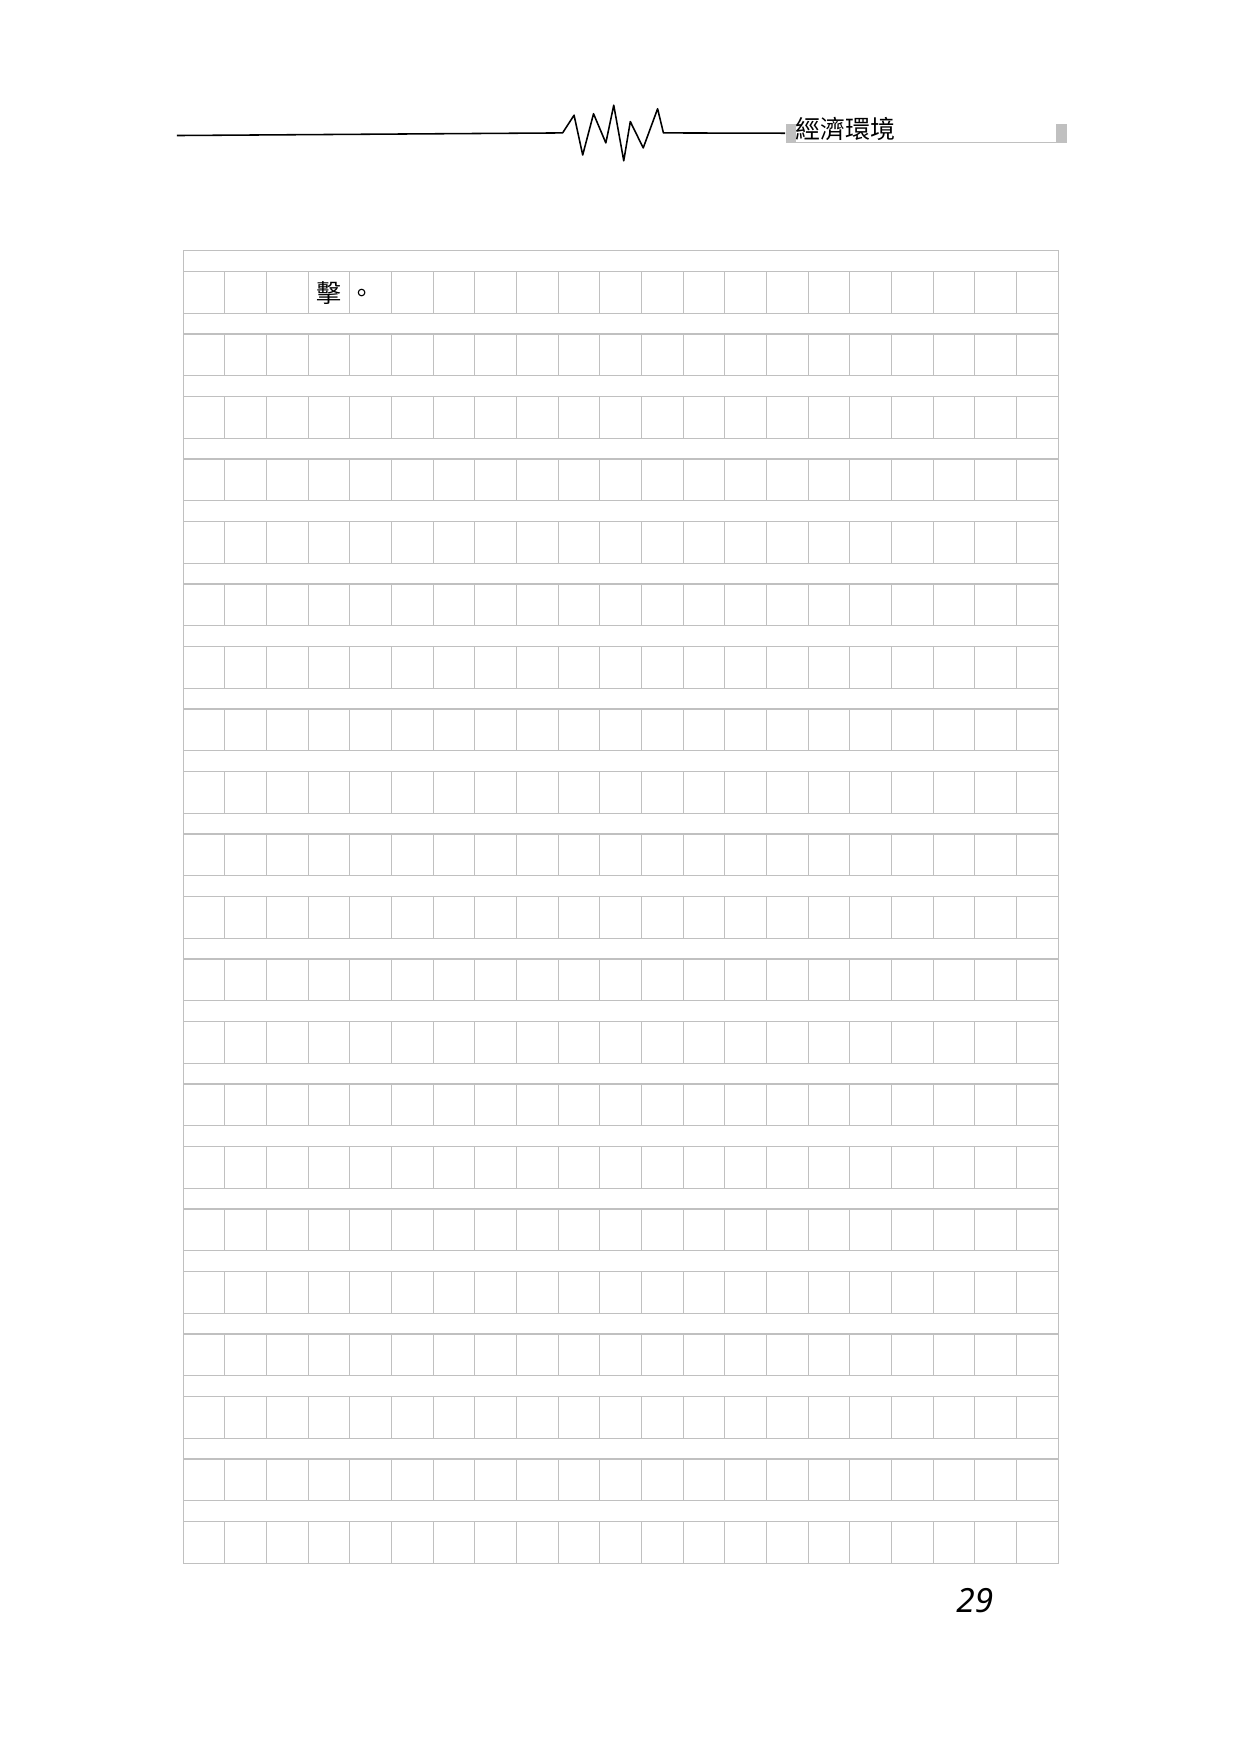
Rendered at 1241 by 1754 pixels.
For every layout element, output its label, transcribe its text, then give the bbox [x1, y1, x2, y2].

text 2020年爆發之「嚴重特殊傳染性肺炎」（COVID-19）疫情延燒迄今，克國為一「服務業經濟體」，卻尚未高程度數位化，暫停營業等「封鎖措施」對經濟造成重大衝擊。 [434, 272, 474, 313]
text 2020年爆發之「嚴重特殊傳染性肺炎」（COVID-19）疫情延燒迄今，克國為一「服務業經濟體」，卻尚未高程度數位化，暫停營業等「封鎖措施」對經濟造成重大衝擊。 [767, 272, 808, 313]
text 2020年爆發之「嚴重特殊傳染性肺炎」（COVID-19）疫情延燒迄今，克國為一「服務業經濟體」，卻尚未高程度數位化，暫停營業等「封鎖措施」對經濟造成重大衝擊。 [517, 272, 558, 313]
text 2020年爆發之「嚴重特殊傳染性肺炎」（COVID-19）疫情延燒迄今，克國為一「服務業經濟體」，卻尚未高程度數位化，暫停營業等「封鎖措施」對經濟造成重大衝擊。 [642, 272, 683, 313]
text 2020年爆發之「嚴重特殊傳染性肺炎」（COVID-19）疫情延燒迄今，克國為一「服務業經濟體」，卻尚未高程度數位化，暫停營業等「封鎖措施」對經濟造成重大衝擊。 [684, 272, 724, 313]
text 2020年爆發之「嚴重特殊傳染性肺炎」（COVID-19）疫情延燒迄今，克國為一「服務業經濟體」，卻尚未高程度數位化，暫停營業等「封鎖措施」對經濟造成重大衝擊。 [975, 272, 1016, 313]
text 2020年爆發之「嚴重特殊傳染性肺炎」（COVID-19）疫情延燒迄今，克國為一「服務業經濟體」，卻尚未高程度數位化，暫停營業等「封鎖措施」對經濟造成重大衝擊。 [809, 272, 849, 313]
text 2020年爆發之「嚴重特殊傳染性肺炎」（COVID-19）疫情延燒迄今，克國為一「服務業經濟體」，卻尚未高程度數位化，暫停營業等「封鎖措施」對經濟造成重大衝擊。 [392, 272, 433, 313]
text 2020年爆發之「嚴重特殊傳染性肺炎」（COVID-19）疫情延燒迄今，克國為一「服務業經濟體」，卻尚未高程度數位化，暫停營業等「封鎖措施」對經濟造成重大衝擊。 [892, 272, 933, 313]
text 2020年爆發之「嚴重特殊傳染性肺炎」（COVID-19）疫情延燒迄今，克國為一「服務業經濟體」，卻尚未高程度數位化，暫停營業等「封鎖措施」對經濟造成重大衝擊。 [350, 272, 391, 313]
text 2020年爆發之「嚴重特殊傳染性肺炎」（COVID-19）疫情延燒迄今，克國為一「服務業經濟體」，卻尚未高程度數位化，暫停營業等「封鎖措施」對經濟造成重大衝擊。 [475, 272, 516, 313]
text 2020年爆發之「嚴重特殊傳染性肺炎」（COVID-19）疫情延燒迄今，克國為一「服務業經濟體」，卻尚未高程度數位化，暫停營業等「封鎖措施」對經濟造成重大衝擊。 [934, 272, 974, 313]
text 2020年爆發之「嚴重特殊傳染性肺炎」（COVID-19）疫情延燒迄今，克國為一「服務業經濟體」，卻尚未高程度數位化，暫停營業等「封鎖措施」對經濟造成重大衝擊。 [725, 272, 766, 313]
text 2020年爆發之「嚴重特殊傳染性肺炎」（COVID-19）疫情延燒迄今，克國為一「服務業經濟體」，卻尚未高程度數位化，暫停營業等「封鎖措施」對經濟造成重大衝擊。 [309, 272, 349, 313]
text 2020年爆發之「嚴重特殊傳染性肺炎」（COVID-19）疫情延燒迄今，克國為一「服務業經濟體」，卻尚未高程度數位化，暫停營業等「封鎖措施」對經濟造成重大衝擊。 [600, 272, 641, 313]
text 2020年爆發之「嚴重特殊傳染性肺炎」（COVID-19）疫情延燒迄今，克國為一「服務業經濟體」，卻尚未高程度數位化，暫停營業等「封鎖措施」對經濟造成重大衝擊。 [1017, 272, 1058, 313]
text 2020年爆發之「嚴重特殊傳染性肺炎」（COVID-19）疫情延燒迄今，克國為一「服務業經濟體」，卻尚未高程度數位化，暫停營業等「封鎖措施」對經濟造成重大衝擊。 [850, 272, 891, 313]
text 2020年爆發之「嚴重特殊傳染性肺炎」（COVID-19）疫情延燒迄今，克國為一「服務業經濟體」，卻尚未高程度數位化，暫停營業等「封鎖措施」對經濟造成重大衝擊。 [281, 251, 1058, 271]
text 2020年爆發之「嚴重特殊傳染性肺炎」（COVID-19）疫情延燒迄今，克國為一「服務業經濟體」，卻尚未高程度數位化，暫停營業等「封鎖措施」對經濟造成重大衝擊。 [559, 272, 599, 313]
